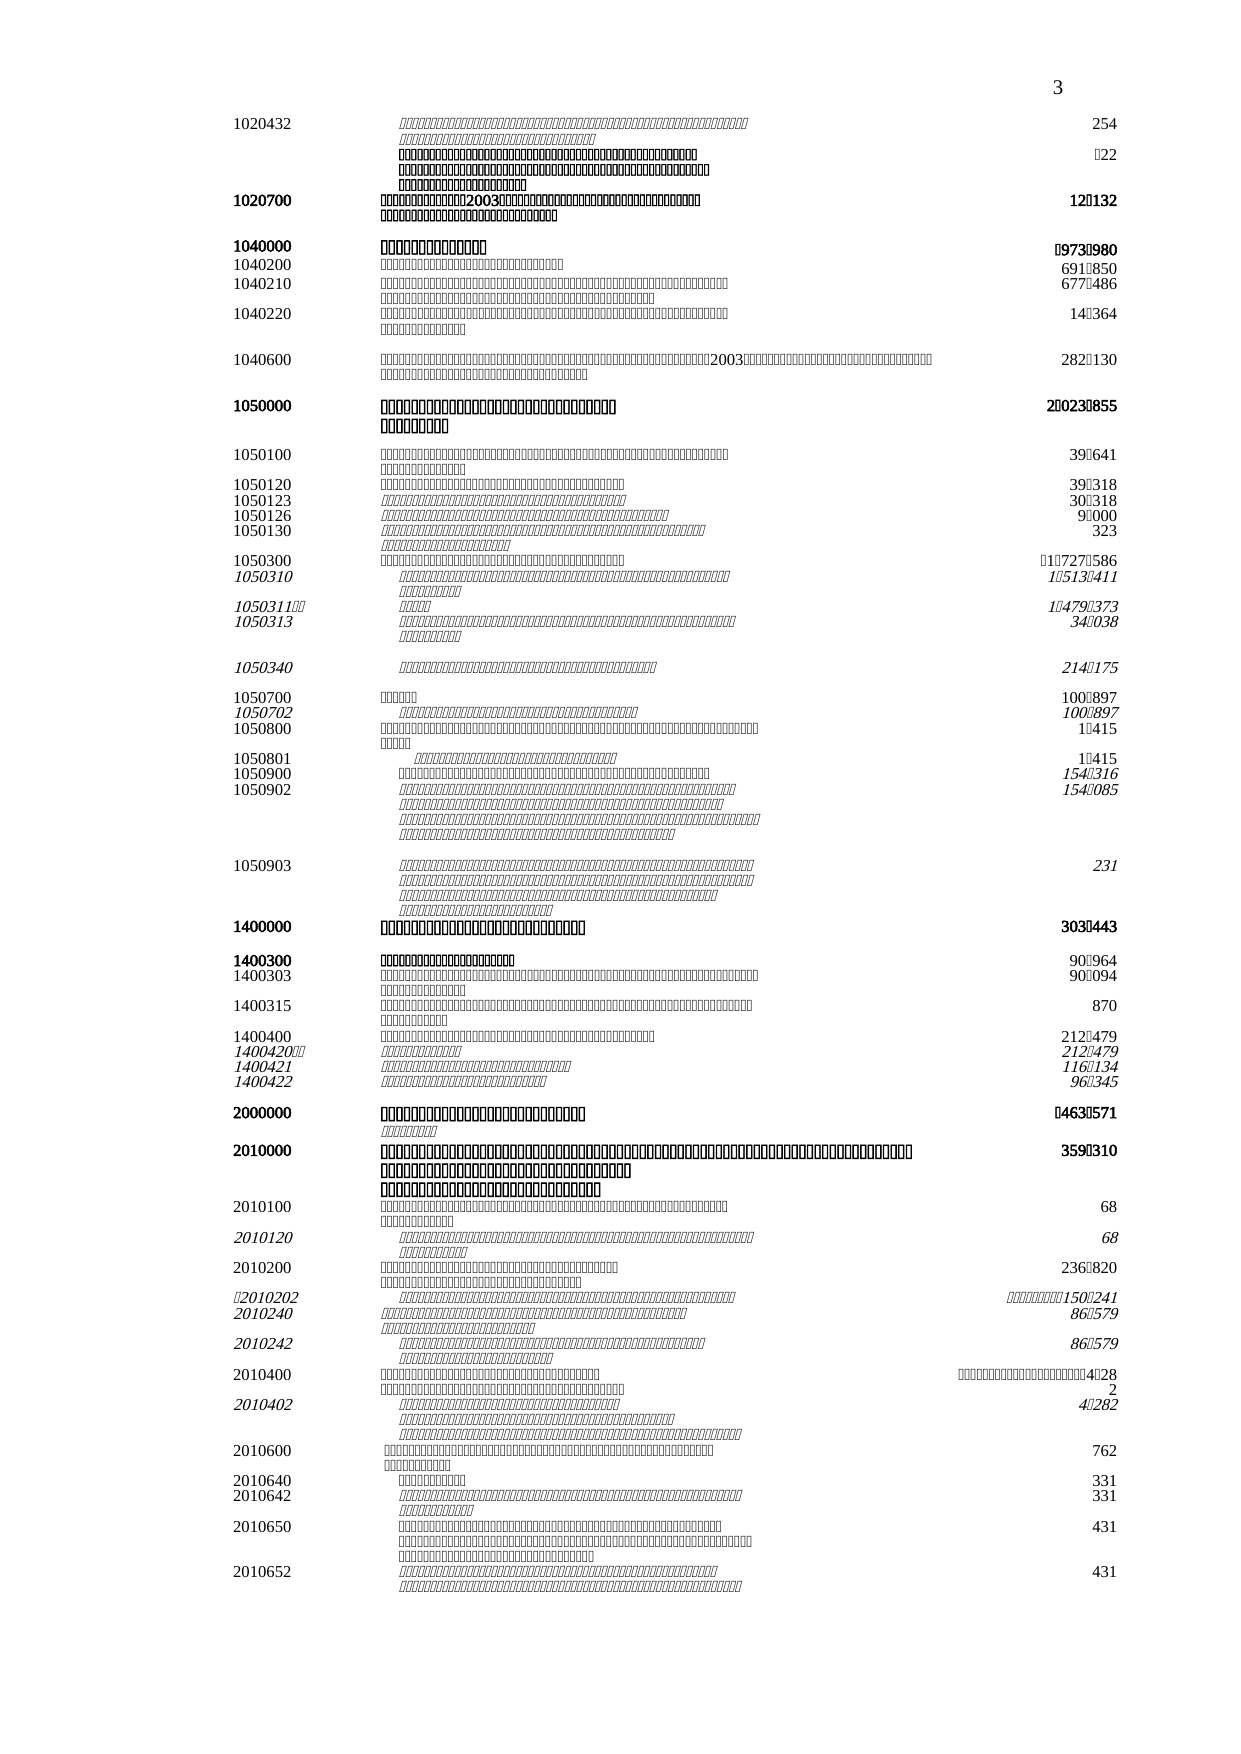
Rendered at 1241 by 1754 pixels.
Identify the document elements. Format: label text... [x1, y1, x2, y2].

table_cell  [369, 479, 945, 494]
table_cell  [222, 1144, 369, 1201]
table_cell  [222, 692, 369, 707]
table_cell  [222, 1475, 369, 1490]
table_cell   [369, 723, 945, 753]
table_cell  [369, 354, 945, 399]
table_cell  [222, 308, 369, 354]
table_cell  [945, 1566, 1128, 1596]
table_cell  [945, 555, 1128, 570]
table_cell  [222, 1566, 369, 1596]
table_cell  [222, 768, 369, 783]
table_cell  [222, 525, 369, 555]
table_cell  [945, 449, 1128, 479]
table_cell  [222, 1368, 369, 1399]
table_cell  [222, 1030, 369, 1046]
table_cell  [945, 194, 1128, 240]
table_cell  [945, 1308, 1128, 1338]
table_cell  [222, 1046, 369, 1061]
table_cell  [222, 1444, 369, 1475]
table_cell  [222, 194, 369, 240]
table_cell [222, 149, 369, 194]
table_cell  [945, 954, 1128, 969]
table_cell  [945, 1000, 1128, 1030]
table_cell   [369, 399, 945, 449]
table_cell  [945, 692, 1128, 707]
table_cell  [945, 525, 1128, 555]
table_cell  [222, 240, 369, 259]
table_cell    [369, 1144, 945, 1201]
table_cell  [369, 768, 945, 783]
table_cell   [369, 1201, 945, 1231]
table_cell  [369, 240, 945, 259]
table_cell  [945, 662, 1128, 692]
table_cell  [369, 662, 945, 692]
table_cell  [945, 308, 1128, 354]
table_cell   [369, 1566, 945, 1596]
table_cell  [369, 1475, 945, 1490]
table_cell  [945, 1061, 1128, 1076]
table_cell  [945, 920, 1128, 954]
table_cell  [222, 616, 369, 662]
table_cell  [945, 1030, 1128, 1046]
table_cell     [369, 783, 945, 859]
table_cell  [222, 1061, 369, 1076]
table_cell  [945, 1444, 1128, 1475]
table_cell  [945, 1144, 1128, 1201]
table_cell   [369, 1490, 945, 1520]
table_cell  [945, 970, 1128, 1000]
table_cell   [369, 970, 945, 1000]
table_cell    [369, 1520, 945, 1566]
table_cell  [945, 1106, 1128, 1125]
table_cell  [222, 601, 369, 616]
table_cell  [945, 1046, 1128, 1061]
table_cell  [369, 1106, 945, 1125]
table_cell   [369, 308, 945, 354]
table_cell  [222, 510, 369, 525]
table_cell  [945, 1399, 1128, 1444]
table_cell  [945, 399, 1128, 449]
table_cell  [945, 1475, 1128, 1490]
table_cell  [369, 692, 945, 707]
table_cell  [222, 259, 369, 278]
table_cell  [945, 240, 1128, 259]
table_cell  [222, 570, 369, 601]
table_cell  [369, 707, 945, 722]
table_cell   [369, 570, 945, 601]
table_cell  [945, 616, 1128, 662]
table_cell  [222, 723, 369, 753]
table_cell  [222, 1338, 369, 1368]
table_cell  [369, 601, 945, 616]
table_cell  [945, 278, 1128, 308]
table_cell  [945, 494, 1128, 509]
table_cell  [369, 1061, 945, 1076]
table_cell  [369, 510, 945, 525]
table_cell   [369, 616, 945, 662]
table_cell  [945, 479, 1128, 494]
table_cell  [222, 1399, 369, 1444]
table_cell  [222, 783, 369, 859]
table_cell  [945, 1520, 1128, 1566]
table_cell  [945, 149, 1128, 194]
table_cell  [945, 1231, 1128, 1262]
table_cell  [369, 920, 945, 954]
table_cell  [945, 723, 1128, 753]
table_cell  [945, 570, 1128, 601]
table_cell  [945, 1201, 1128, 1231]
table_cell [945, 1125, 1128, 1144]
table_cell  [222, 1262, 369, 1292]
table_cell  [222, 494, 369, 509]
table_cell  [945, 707, 1128, 722]
table_cell   [369, 1000, 945, 1030]
table_cell   [369, 1444, 945, 1475]
table_cell    [369, 1399, 945, 1444]
table_cell  [222, 118, 369, 148]
table_cell  [945, 859, 1128, 920]
table_cell     [369, 859, 945, 920]
table_cell  [222, 354, 369, 399]
table_cell  [222, 1308, 369, 1338]
table_cell  [222, 1076, 369, 1106]
table_cell   [369, 194, 945, 240]
table_cell  [222, 1520, 369, 1566]
table_cell  [222, 1201, 369, 1231]
table_cell   [369, 1231, 945, 1262]
table_cell  [222, 479, 369, 494]
table_cell  [222, 449, 369, 479]
table_cell  [945, 1368, 1128, 1399]
table_cell  [222, 859, 369, 920]
table_cell  [369, 259, 945, 278]
table_cell   [369, 1368, 945, 1399]
table_cell  [222, 399, 369, 449]
table_cell   [369, 449, 945, 479]
table_cell  [945, 1076, 1128, 1106]
table_cell  [369, 1030, 945, 1046]
table_cell  [945, 601, 1128, 616]
table_cell  [369, 494, 945, 509]
table_cell  [369, 1125, 945, 1144]
table_cell  [222, 1490, 369, 1520]
table_cell   [369, 278, 945, 308]
table_cell   [369, 1308, 945, 1338]
table_cell  [222, 954, 369, 969]
table_cell  [945, 1338, 1128, 1368]
table_cell  [222, 707, 369, 722]
table_cell  [369, 753, 945, 768]
table_cell  [945, 1292, 1128, 1307]
table_cell  [945, 768, 1128, 783]
table_cell  [369, 1292, 945, 1307]
table_cell   [369, 1338, 945, 1368]
table_cell  [222, 1000, 369, 1030]
table_cell  [222, 920, 369, 954]
table_cell  [222, 662, 369, 692]
table_cell  [222, 1106, 369, 1125]
table_cell  [369, 555, 945, 570]
table_cell   [369, 1262, 945, 1292]
table_cell  [945, 783, 1128, 859]
table_cell  [945, 753, 1128, 768]
table_cell  [222, 970, 369, 1000]
table_cell    [369, 149, 945, 194]
table_cell  [222, 1231, 369, 1262]
table_cell  [945, 510, 1128, 525]
table_cell  [222, 555, 369, 570]
table_cell  [222, 1292, 369, 1307]
table_cell  [945, 1490, 1128, 1520]
table_cell  [369, 1046, 945, 1061]
table_cell  [945, 354, 1128, 399]
table_cell  [222, 753, 369, 768]
table_cell   [369, 525, 945, 555]
table_cell  [369, 1076, 945, 1106]
table_cell  [945, 118, 1128, 148]
table_cell  [945, 259, 1128, 278]
table_cell   [369, 118, 945, 148]
table_cell  [222, 278, 369, 308]
table_cell  [945, 1262, 1128, 1292]
table_cell  [369, 954, 945, 969]
table_cell [222, 1125, 369, 1144]
